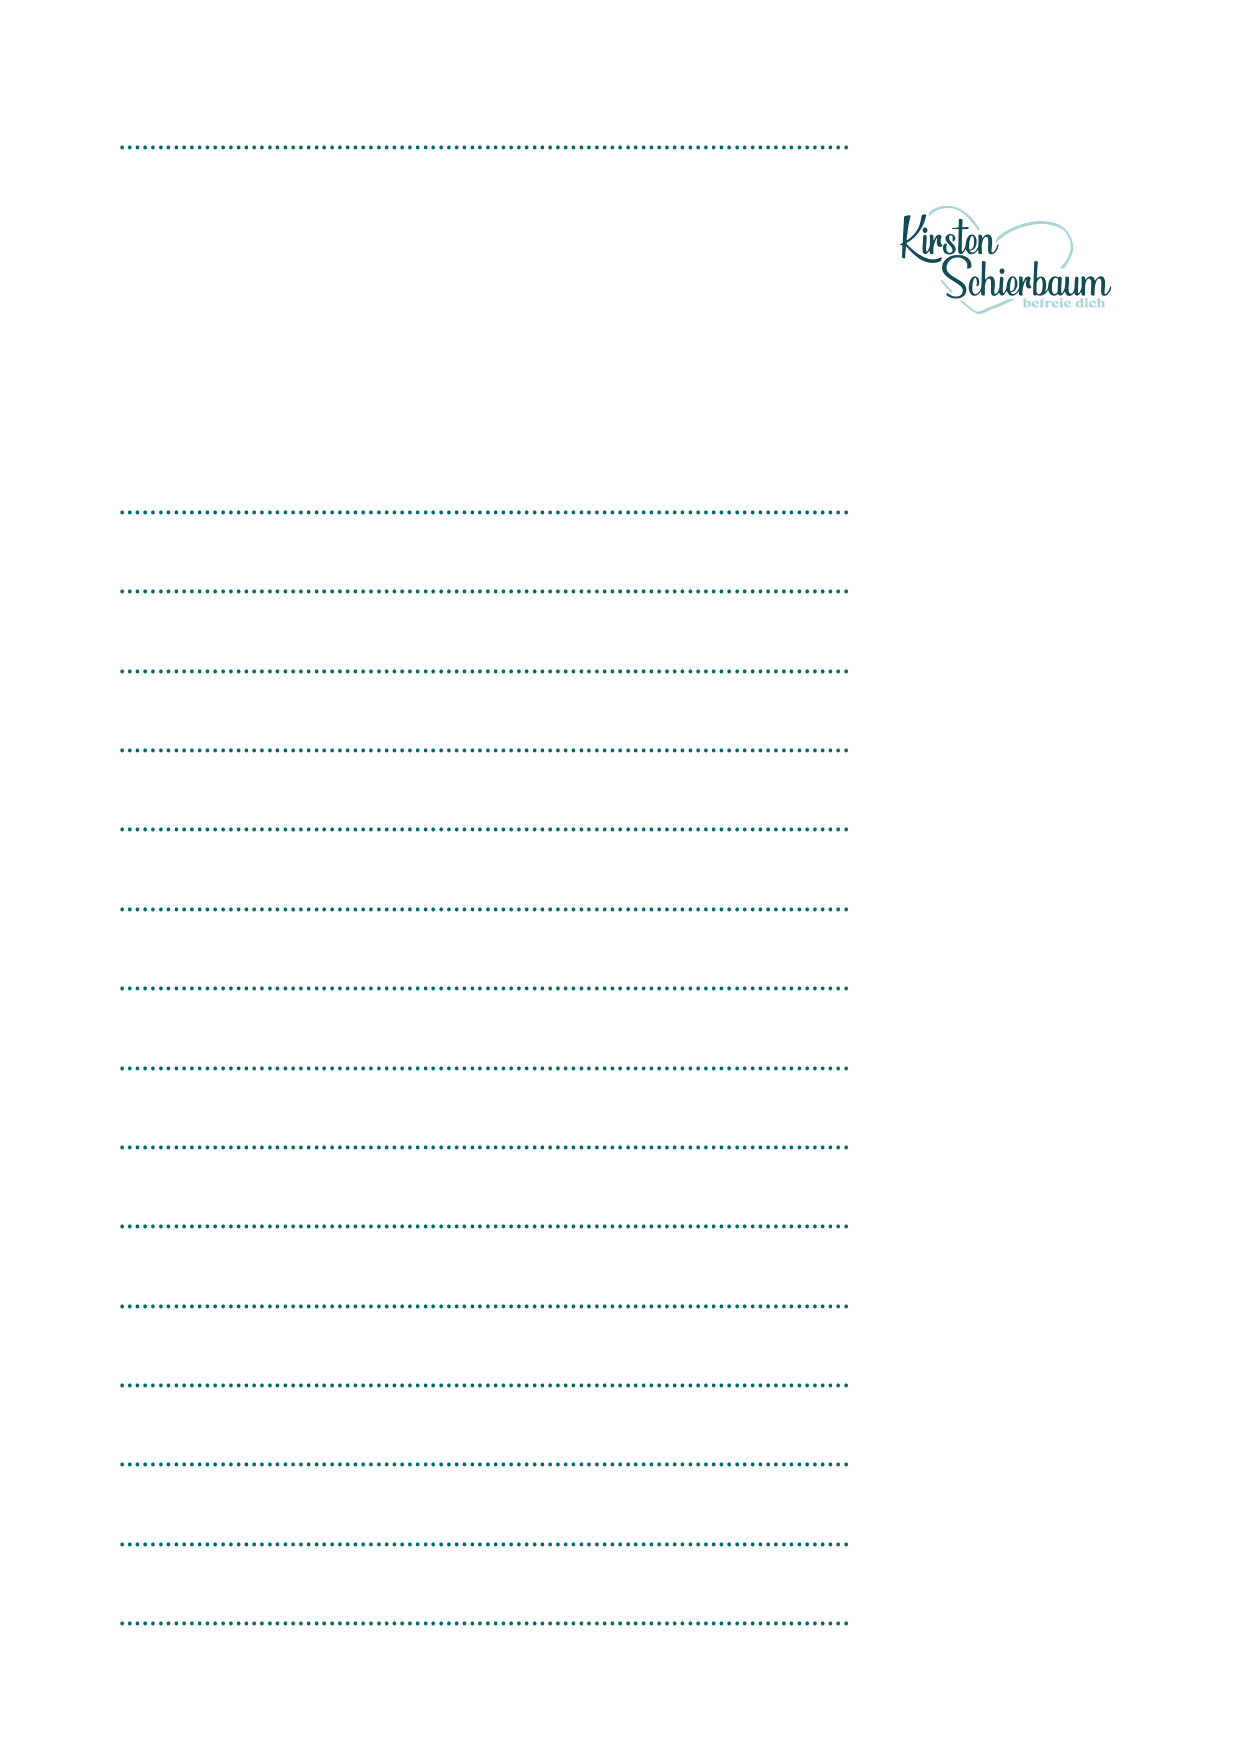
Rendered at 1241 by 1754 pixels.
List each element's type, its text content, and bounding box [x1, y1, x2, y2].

text …........................................................................................... [118, 1594, 1122, 1634]
text …........................................................................................... [118, 880, 1122, 920]
text …........................................................................................... [118, 563, 1122, 602]
text …........................................................................................... [118, 721, 1122, 761]
text …........................................................................................... [118, 801, 1122, 840]
text …........................................................................................... [118, 1118, 1122, 1158]
picture [888, 197, 1123, 404]
text …........................................................................................... [118, 1198, 1122, 1237]
text …........................................................................................... [118, 118, 1122, 158]
text …........................................................................................... [118, 959, 1122, 999]
text …........................................................................................... [118, 483, 1122, 523]
text …........................................................................................... [118, 1515, 1122, 1555]
text …........................................................................................... [118, 1436, 1122, 1475]
text …........................................................................................... [118, 1277, 1122, 1317]
text …........................................................................................... [118, 1039, 1122, 1078]
text …........................................................................................... [118, 642, 1122, 682]
text …........................................................................................... [118, 1356, 1122, 1396]
